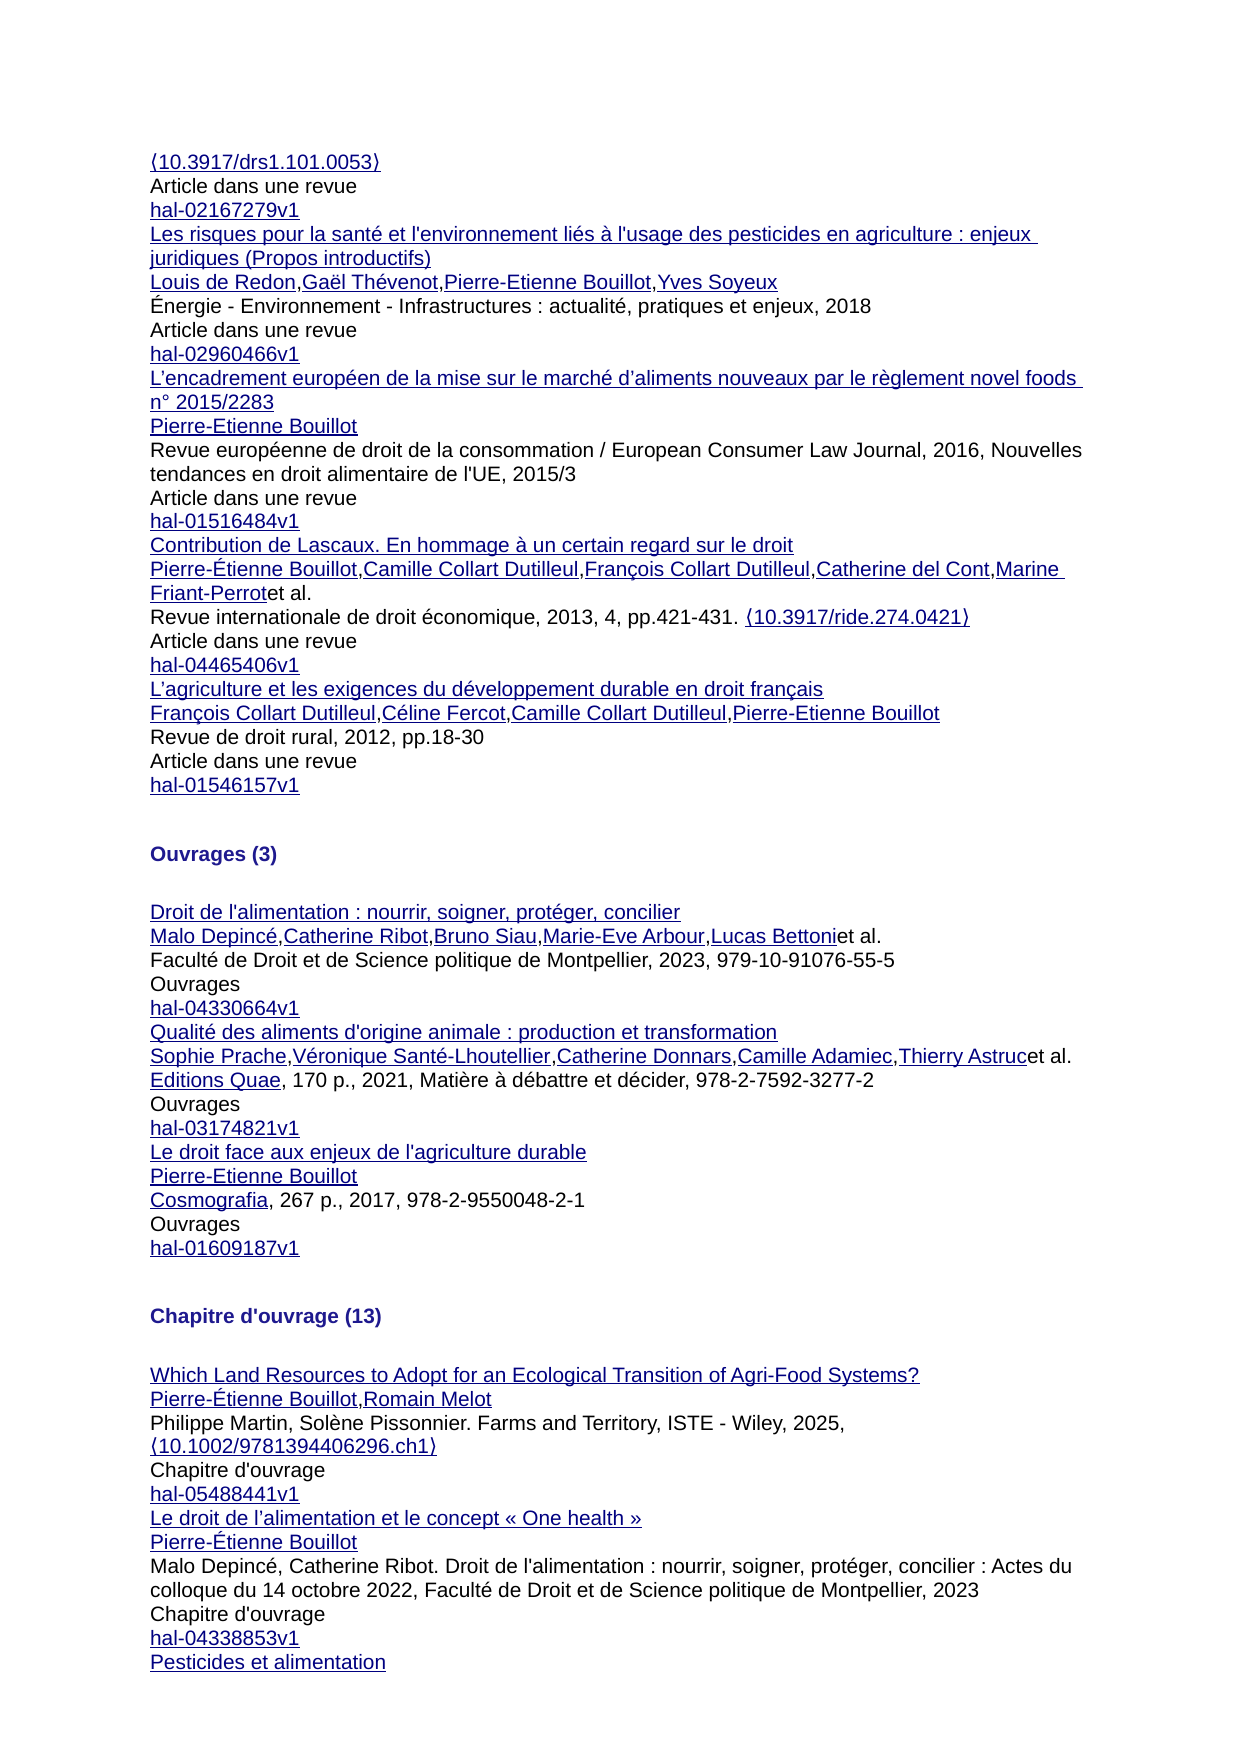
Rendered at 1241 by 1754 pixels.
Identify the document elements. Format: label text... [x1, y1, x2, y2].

table_cell Qualité des aliments d'origine animale : production et transformation Sophie Prache,Véronique Santé-Lhoutellier,Catherine Donnars,Camille Adamiec,Thierry Astrucet al. Editions Quae, 170 p., 2021, Matière à débattre et décider, 978-2-7592-3277-2 Ouvrages hal-03174821v1 [150, 1020, 1090, 1139]
subtitle Chapitre d'ouvrage (13) [150, 1304, 1090, 1328]
table_header Which Land Resources to Adopt for an Ecological Transition of Agri-Food Systems? Pierre-Étienne Bouillot,Romain Melot Philippe Martin, Solène Pissonnier. Farms and Territory, ISTE - Wiley, 2025, ⟨10.1002/9781394406296.ch1⟩ Chapitre d'ouvrage hal-05488441v1 [150, 1363, 1090, 1506]
table_cell ⟨10.3917/drs1.101.0053⟩ Article dans une revue hal-02167279v1 [150, 150, 1090, 222]
table_cell Pesticides et alimentation [150, 1650, 1090, 1674]
table_cell L’encadrement européen de la mise sur le marché d’aliments nouveaux par le règlement novel foods n° 2015/2283 Pierre-Etienne Bouillot Revue européenne de droit de la consommation / European Consumer Law Journal, 2016, Nouvelles tendances en droit alimentaire de l'UE, 2015/3 Article dans une revue hal-01516484v1 [150, 366, 1090, 533]
subtitle Ouvrages (3) [150, 842, 1090, 866]
table_cell Contribution de Lascaux. En hommage à un certain regard sur le droit Pierre-Étienne Bouillot,Camille Collart Dutilleul,François Collart Dutilleul,Catherine del Cont,Marine Friant-Perrotet al. Revue internationale de droit économique, 2013, 4, pp.421-431. ⟨10.3917/ride.274.0421⟩ Article dans une revue hal-04465406v1 [150, 533, 1090, 677]
table_header Droit de l'alimentation : nourrir, soigner, protéger, concilier Malo Depincé,Catherine Ribot,Bruno Siau,Marie-Eve Arbour,Lucas Bettoniet al. Faculté de Droit et de Science politique de Montpellier, 2023, 979-10-91076-55-5 Ouvrages hal-04330664v1 [150, 900, 1090, 1020]
table_cell Le droit de l’alimentation et le concept « One health » Pierre-Étienne Bouillot Malo Depincé, Catherine Ribot. Droit de l'alimentation : nourrir, soigner, protéger, concilier : Actes du colloque du 14 octobre 2022, Faculté de Droit et de Science politique de Montpellier, 2023 Chapitre d'ouvrage hal-04338853v1 [150, 1506, 1090, 1650]
table_cell Les risques pour la santé et l'environnement liés à l'usage des pesticides en agriculture : enjeux juridiques (Propos introductifs) Louis de Redon,Gaël Thévenot,Pierre-Etienne Bouillot,Yves Soyeux Énergie - Environnement - Infrastructures : actualité, pratiques et enjeux, 2018 Article dans une revue hal-02960466v1 [150, 222, 1090, 366]
table_cell L’agriculture et les exigences du développement durable en droit français François Collart Dutilleul,Céline Fercot,Camille Collart Dutilleul,Pierre-Etienne Bouillot Revue de droit rural, 2012, pp.18-30 Article dans une revue hal-01546157v1 [150, 677, 1090, 797]
table_cell Le droit face aux enjeux de l'agriculture durable Pierre-Etienne Bouillot Cosmografia, 267 p., 2017, 978-2-9550048-2-1 Ouvrages hal-01609187v1 [150, 1140, 1090, 1259]
